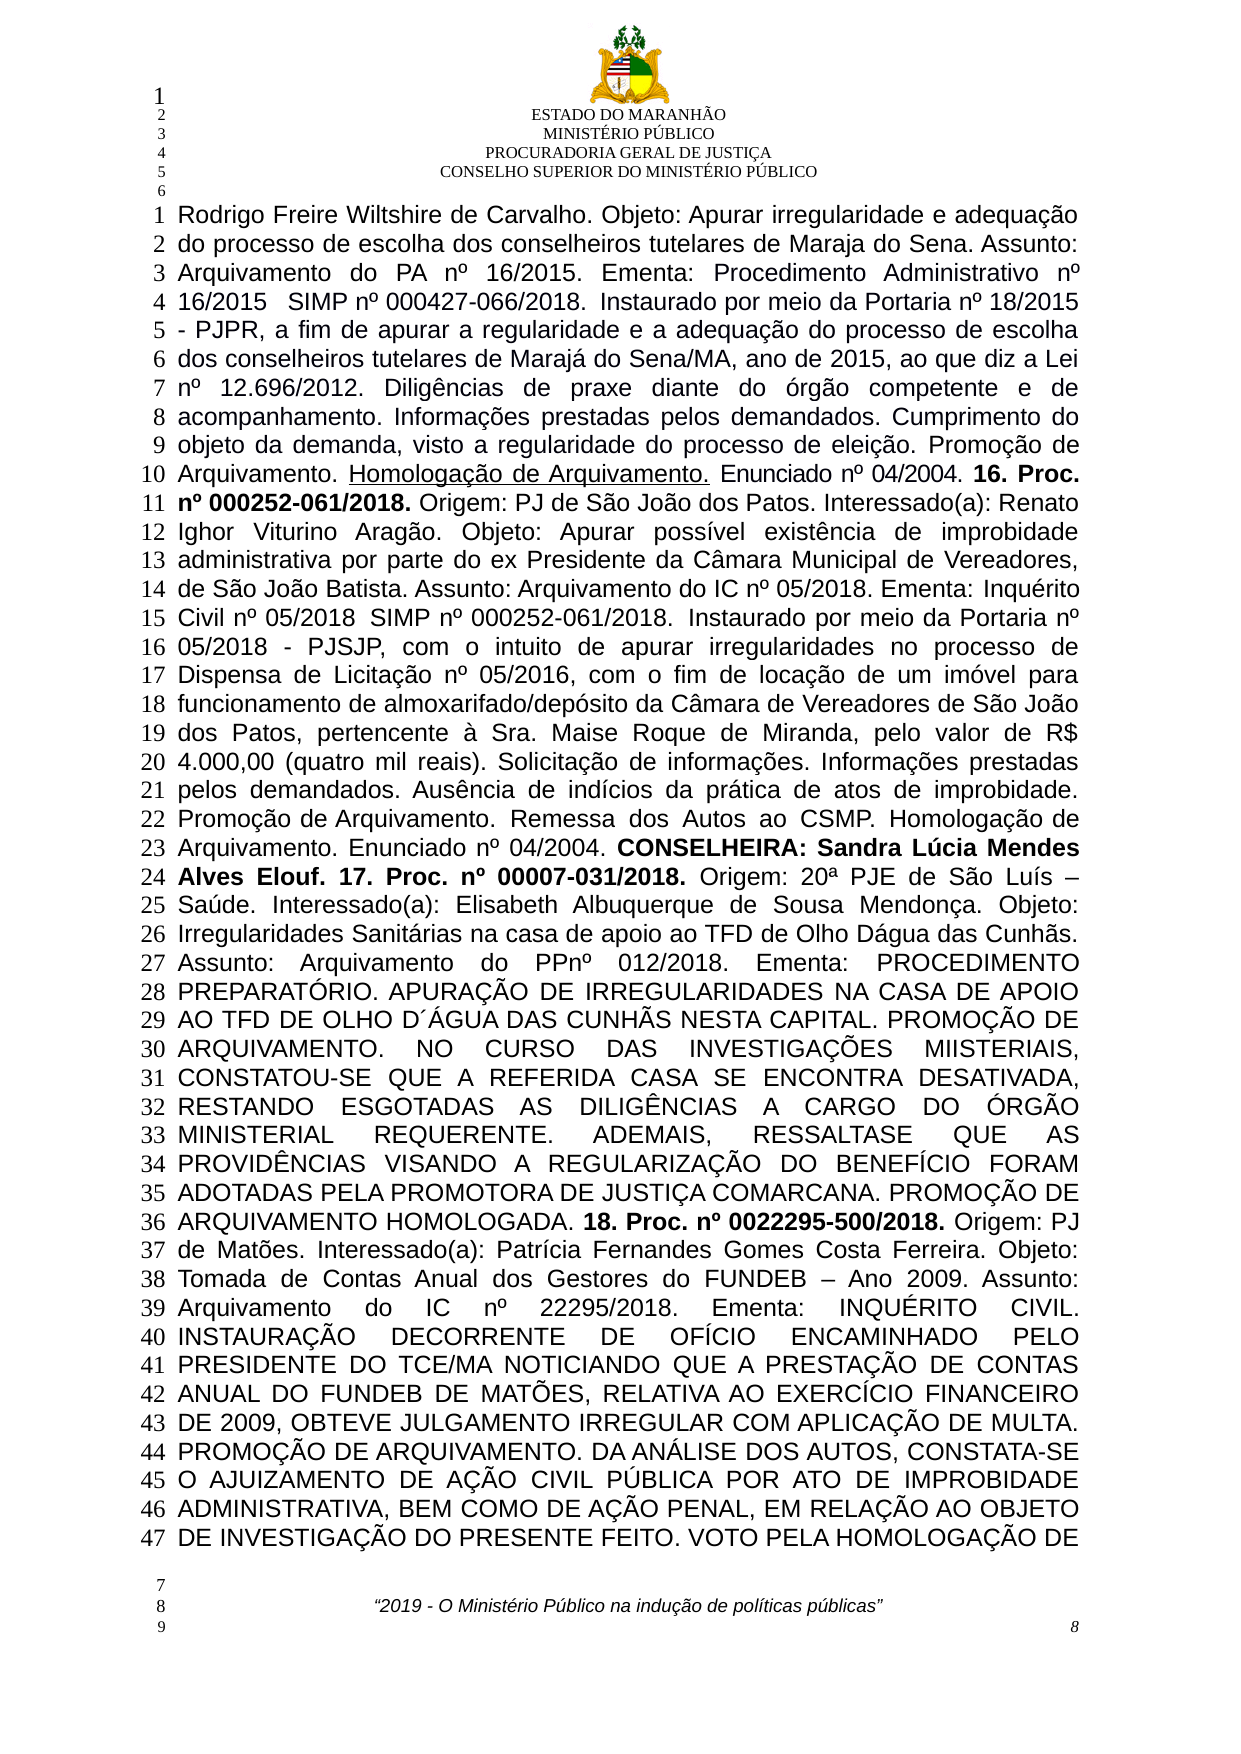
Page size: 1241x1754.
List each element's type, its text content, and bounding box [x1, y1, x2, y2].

text Rodrigo Freire Wiltshire de Carvalho. Objeto: Apurar irregularidade e adequação do processo de escolha dos conselheiros tutelares de Maraja do Sena. Assunto: Arquivamento do PA nº 16/2015. Ementa: Procedimento Administrativo nº 16/2015 SIMP nº 000427-066/2018. Instaurado por meio da Portaria nº 18/2015 - PJPR, a fim de apurar a regularidade e a adequação do processo de escolha dos conselheiros tutelares de Marajá do Sena/MA, ano de 2015, ao que diz a Lei nº 12.696/2012. Diligências de praxe diante do órgão competente e de acompanhamento. Informações prestadas pelos demandados. Cumprimento do objeto da demanda, visto a regularidade do processo de eleição. Promoção de Arquivamento. Homologação de Arquivamento. Enunciado nº 04/2004. 16. Proc. nº 000252-061/2018. Origem: PJ de São João dos Patos. Interessado(a): Renato Ighor Viturino Aragão. Objeto: Apurar possível existência de improbidade administrativa por parte do ex Presidente da Câmara Municipal de Vereadores, de São João Batista. Assunto: Arquivamento do IC nº 05/2018. Ementa: Inquérito Civil nº 05/2018 SIMP nº 000252-061/2018. Instaurado por meio da Portaria nº 05/2018 - PJSJP, com o intuito de apurar irregularidades no processo de Dispensa de Licitação nº 05/2016, com o fim de locação de um imóvel para funcionamento de almoxarifado/depósito da Câmara de Vereadores de São João dos Patos, pertencente à Sra. Maise Roque de Miranda, pelo valor de R$ 4.000,00 (quatro mil reais). Solicitação de informações. Informações prestadas pelos demandados. Ausência de indícios da prática de atos de improbidade. Promoção de Arquivamento. Remessa dos Autos ao CSMP. Homologação de Arquivamento. Enunciado nº 04/2004. CONSELHEIRA: Sandra Lúcia Mendes Alves Elouf. 17. Proc. nº 00007-031/2018. Origem: 20ª PJE de São Luís – Saúde. Interessado(a): Elisabeth Albuquerque de Sousa Mendonça. Objeto: Irregularidades Sanitárias na casa de apoio ao TFD de Olho Dágua das Cunhãs. Assunto: Arquivamento do PPnº 012/2018. Ementa: PROCEDIMENTO PREPARATÓRIO. APURAÇÃO DE IRREGULARIDADES NA CASA DE APOIO AO TFD DE OLHO D´ÁGUA DAS CUNHÃS NESTA CAPITAL. PROMOÇÃO DE ARQUIVAMENTO. NO CURSO DAS INVESTIGAÇÕES MIISTERIAIS, CONSTATOU-SE QUE A REFERIDA CASA SE ENCONTRA DESATIVADA, RESTANDO ESGOTADAS AS DILIGÊNCIAS A CARGO DO ÓRGÃO MINISTERIAL REQUERENTE. ADEMAIS, RESSALTASE QUE AS PROVIDÊNCIAS VISANDO A REGULARIZAÇÃO DO BENEFÍCIO FORAM ADOTADAS PELA PROMOTORA DE JUSTIÇA COMARCANA. PROMOÇÃO DE ARQUIVAMENTO HOMOLOGADA. 18. Proc. nº 0022295-500/2018. Origem: PJ de Matões. Interessado(a): Patrícia Fernandes Gomes Costa Ferreira. Objeto: Tomada de Contas Anual dos Gestores do FUNDEB – Ano 2009. Assunto: Arquivamento do IC nº 22295/2018. Ementa: INQUÉRITO CIVIL. INSTAURAÇÃO DECORRENTE DE OFÍCIO ENCAMINHADO PELO PRESIDENTE DO TCE/MA NOTICIANDO QUE A PRESTAÇÃO DE CONTAS ANUAL DO FUNDEB DE MATÕES, RELATIVA AO EXERCÍCIO FINANCEIRO DE 2009, OBTEVE JULGAMENTO IRREGULAR COM APLICAÇÃO DE MULTA. PROMOÇÃO DE ARQUIVAMENTO. DA ANÁLISE DOS AUTOS, CONSTATA-SE O AJUIZAMENTO DE AÇÃO CIVIL PÚBLICA POR ATO DE IMPROBIDADE ADMINISTRATIVA, BEM COMO DE AÇÃO PENAL, EM RELAÇÃO AO OBJETO DE INVESTIGAÇÃO DO PRESENTE FEITO. VOTO PELA HOMOLOGAÇÃO DE [177, 200, 1080, 1551]
